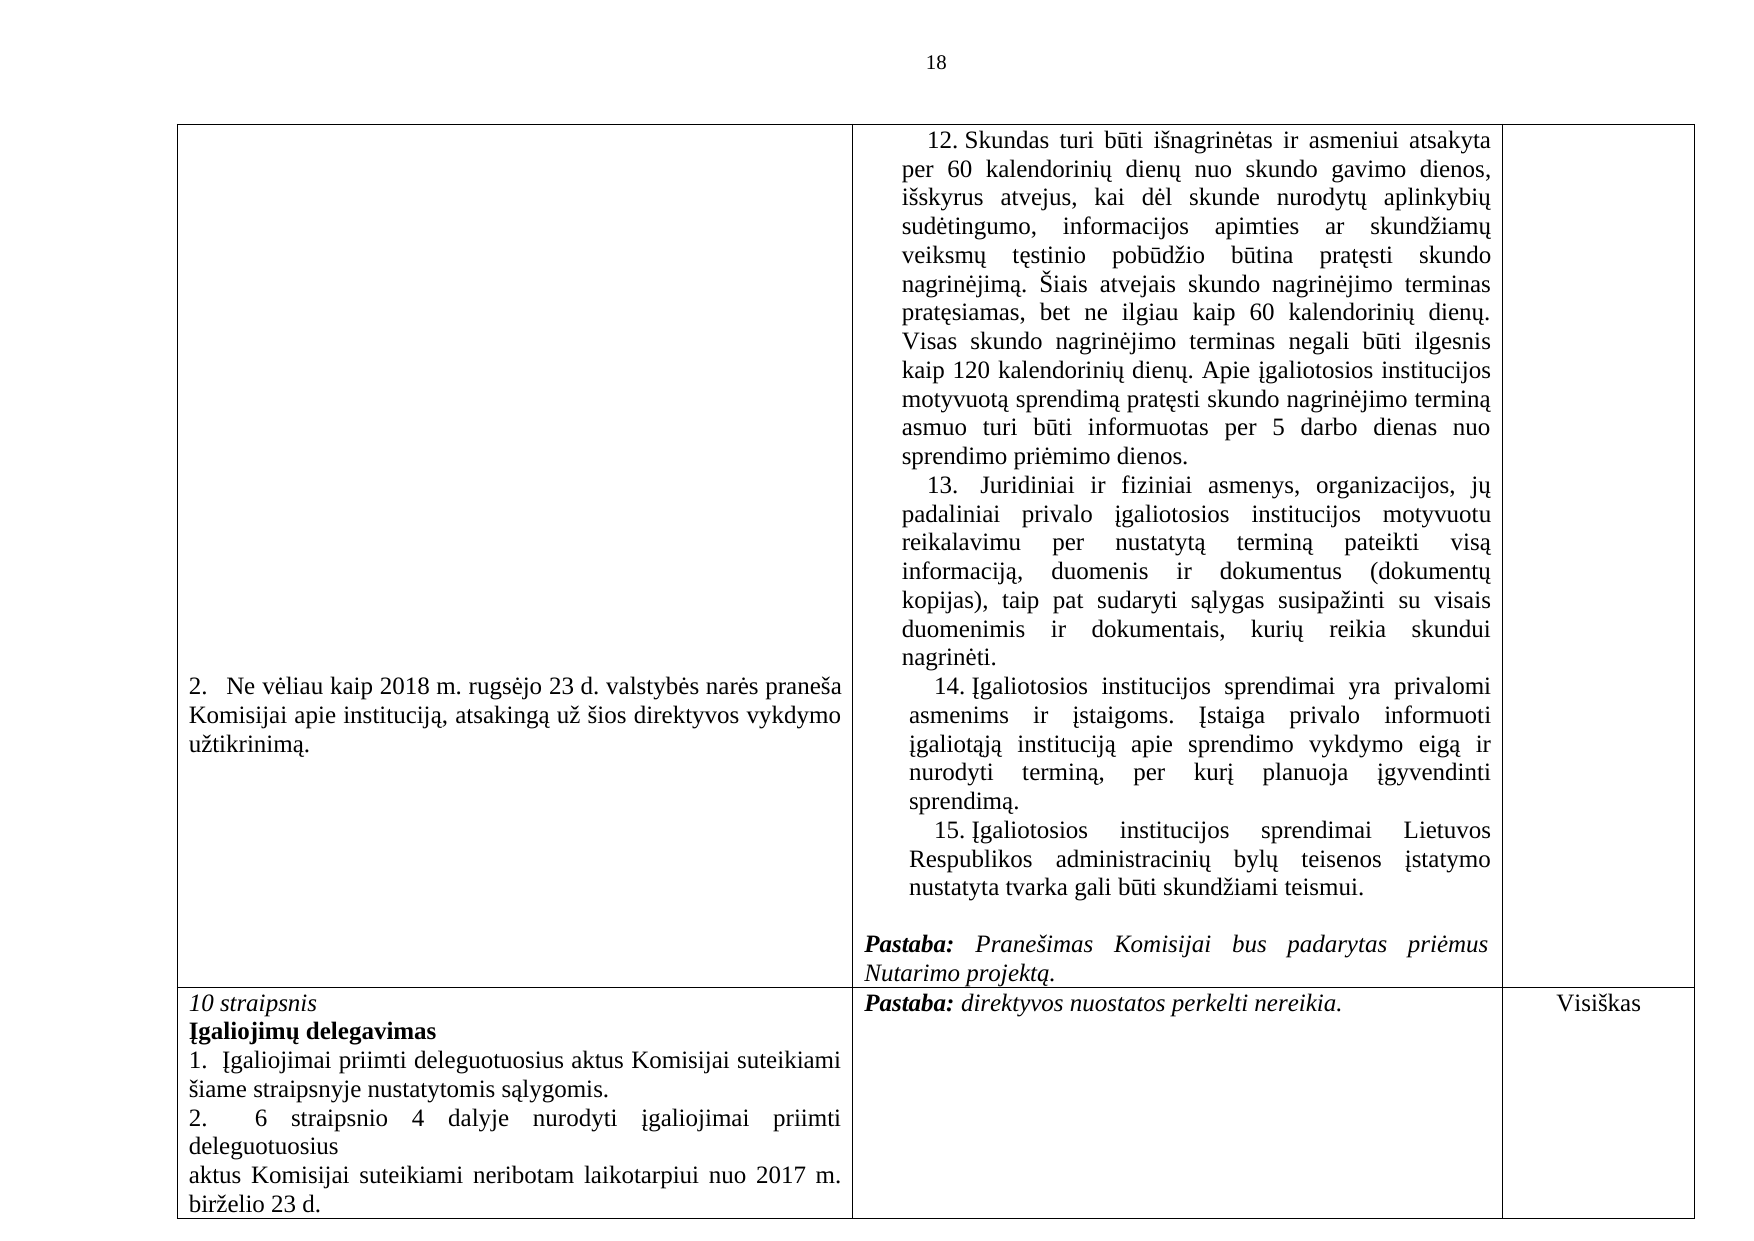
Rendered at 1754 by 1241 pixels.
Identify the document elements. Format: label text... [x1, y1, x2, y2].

table_cell 2. Ne vėliau kaip 2018 m. rugsėjo 23 d. valstybės narės praneša Komisijai apie instituciją, atsakingą už šios direktyvos vykdymo užtikrinimą. [178, 125, 852, 987]
table_cell TGIĮ 7 straipsnis <...> 4. Vyriausybės įgaliota institucija yra atsakinga už: <...> 2) skundų dėl institucijų interneto svetainių ir mobiliųjų programų nepritaikymo ar netinkamo pritaikymo prieinamumo reikalavimams nagrinėjimą Vyriausybės nustatyta tvarka ir dėl institucijos netinkamai atlikto vertinimo, ar prieinamumo reikalavimų laikymasis sudarys institucijai neproporcingą naštą, nagrinėjimą Vyriausybės nustatyta tvarka; Aprašo projekto priedas 2. Asmuo turi teisę apskųsti įstaigos veiksmą ar neveikimą dėl Apraše nustatytų prieinamumo reikalavimų įstaigų interneto svetainėms ar mobiliosioms programoms nesilaikymo ar netinkamo laikymosi, taip pat dėl netinkamo įstaigos atlikto vertinimo, ar prieinamumo reikalavimų laikymasis sudarys įstaigai neproporcingą naštą, taip pat turi teisę apskųsti įstaigos veiksmą ar neveikimą dėl atitikties paraiškos įstaigos interneto svetainėje ar mobiliojoje programoje skelbimo ir (ar) joje pateiktos, netinkamai pateiktos, nepateiktos informacijos. 3. Skundas turi būti paduotas įgaliotajai institucijai ne vėliau kaip per 6 mėnesius nuo skunde nurodytų galimų pažeidimų padarymo dienos arba nuo tos dienos, kada asmeniui tapo žinoma apie galimą pažeidimą. 4. Skundai nagrinėjami Tvarkos aprašo nustatyta tvarka. Ši nuostata neriboja asmens teisės dėl ginčo tiesiogiai kreiptis į teismą. 5. Skundai gali būti pateikiami raštu arba elektroniniu būdu. Skunde nurodoma: 5.1. adresatas; 5.2. asmens vardas, pavardė, adresas (jeigu pareiškėjas yra fizinis asmuo) arba pavadinimas, juridinio asmens kodas, buveinės adresas (jeigu pareiškėjas yra juridinis asmuo), jeigu kreipiasi asmens atstovas, – atstovo vardas, pavardė, adresas, pavadinimas, juridinio asmens kodas, buveinės adresas (jeigu atstovas yra juridinis asmuo), atstovavimą liudijantis dokumentas, asmuo, kurio vardu jis kreipiasi; asmens ar jo atstovo pageidavimu – jo kontaktiniai duomenys (telefono numeris ar elektroninio pašto adresas); 5.3. skundžiamos įstaigos pavadinimas; 5.4.skundžiamų veiksmų (neveikimo) apibūdinimas, jų padarymo laikas ir aplinkybės; 5.5. asmens prašymas atlikti tam tikrus veiksmus ir informuoti apie skundo nagrinėjimo eigą; 5.6. skundo surašymo data ir asmens parašas; 5.7. pridedami turimi įrodymai ar jų aprašymas. 6. Jeigu skundas neatitinka Tvarkos aprašo 5 punkto reikalavimų arba pareiškėjas nenurodo savo duomenų, tai negali būti pagrindas atsisakyti nagrinėti skundą. Įgaliotoji institucija, nustačiusi, kad skundas neatitinka Tvarkos aprašo 5 punkto reikalavimų, per 5 darbo dienas nuo skundo gavimo institucijoje dienos kreipiasi į asmenį, kad šis per įstaigos nustatytą protingą terminą patikslintų skundą, ir paaiškina, kokios informacijos skunde nepakanka ir kur ją gauti, o kai skunde pateikta netiksli informacija, – nurodo netikslumus ir kaip juos pašalinti. 7. Anoniminiai skundai nenagrinėjami, jeigu įgaliotosios institucijos vadovas nenusprendžia kitaip. Įgaliotoji institucija ne vėliau kaip per 5 darbo dienas nuo skundo gavimo dienos priima motyvuotą sprendimą atsisakyti nagrinėti skundą ir apie tai informuoja asmenį, jeigu: skunde nurodytų aplinkybių nagrinėjimas nepriskirtas įgaliotosios institucijos kompetencijai; skundas tuo pačiu klausimu buvo išnagrinėtas įgaliotosios institucijos, išskyrus atvejus, kai nurodoma naujų aplinkybių ar pateikiama naujų faktų; skundas tuo pačiu klausimu buvo išnagrinėtas arba yra nagrinėjamas kita ikiteisminio ginčo tvarka ar teisme; dėl skundo dalyko yra priimtas procesinis sprendimas pradėti ikiteisminį tyrimą; skundo tekstas yra neįskaitomas; nuo skunde nurodytų pažeidimų padarymo iki skundo padavimo yra praėję daugiau kaip 6 mėnesiai, išskyrus atvejus, kai skundas pateiktas dėl įstaigos neveikimo; asmuo per įstaigos nustatytą terminą nepatikslino skundo ir (ar) nepateikė trūkstamos informacijos ir dokumentų, be kurių neįmanoma išnagrinėti skundo. Tais atvejais, kai skundas nepriskirtas įgaliotosios institucijos kompetencijai, įgaliotoji institucija per 5 darbo dienas persiunčia skundą kitai institucijai pagal kompetenciją ir apie tai praneša asmeniui. Kai kompetentinga institucija yra teismas, skundas grąžinamas asmeniui ir nurodoma, kad asmens skundą kompetentingas nagrinėti teismas. Jeigu gaunamas asmens prašymas nenagrinėti skundo, įgaliotoji institucija skundo nagrinėjimą nutraukia. Asmuo įgaliotosios institucijos prašymu privalo pateikti dokumentus ir informaciją per prašyme nurodytą terminą. Prašymas, kad asmuo pateiktų dokumentus ir informaciją, kurių reikia skundui tirti, turi būti motyvuotas. Pakartotinai prašyti, kad asmuo pateiktų dokumentus ir informaciją, galima tik išimtiniais atvejais ir tinkamai motyvuojant šių dokumentų ir informacijos būtinumą. Skundas turi būti išnagrinėtas ir asmeniui atsakyta per 60 kalendorinių dienų nuo skundo gavimo dienos, išskyrus atvejus, kai dėl skunde nurodytų aplinkybių sudėtingumo, informacijos apimties ar skundžiamų veiksmų tęstinio pobūdžio būtina pratęsti skundo nagrinėjimą. Šiais atvejais skundo nagrinėjimo terminas pratęsiamas, bet ne ilgiau kaip 60 kalendorinių dienų. Visas skundo nagrinėjimo terminas negali būti ilgesnis kaip 120 kalendorinių dienų. Apie įgaliotosios institucijos motyvuotą sprendimą pratęsti skundo nagrinėjimo terminą asmuo turi būti informuotas per 5 darbo dienas nuo sprendimo priėmimo dienos. Juridiniai ir fiziniai asmenys, organizacijos, jų padaliniai privalo įgaliotosios institucijos motyvuotu reikalavimu per nustatytą terminą pateikti visą informaciją, duomenis ir dokumentus (dokumentų kopijas), taip pat sudaryti sąlygas susipažinti su visais duomenimis ir dokumentais, kurių reikia skundui nagrinėti. Įgaliotosios institucijos sprendimai yra privalomi asmenims ir įstaigoms. Įstaiga privalo informuoti įgaliotąją instituciją apie sprendimo vykdymo eigą ir nurodyti terminą, per kurį planuoja įgyvendinti sprendimą. Įgaliotosios institucijos sprendimai Lietuvos Respublikos administracinių bylų teisenos įstatymo nustatyta tvarka gali būti skundžiami teismui. Pastaba: Pranešimas Komisijai bus padarytas priėmus Nutarimo projektą. [853, 125, 1502, 987]
table_cell 10 straipsnis Įgaliojimų delegavimas 1. Įgaliojimai priimti deleguotuosius aktus Komisijai suteikiami šiame straipsnyje nustatytomis sąlygomis. 2. 6 straipsnio 4 dalyje nurodyti įgaliojimai priimti deleguotuosius aktus Komisijai suteikiami neribotam laikotarpiui nuo 2017 m. birželio 23 d. [178, 988, 852, 1218]
table_cell [1503, 125, 1694, 987]
table_cell Visiškas [1503, 988, 1694, 1218]
table_cell Pastaba: direktyvos nuostatos perkelti nereikia. [853, 988, 1502, 1218]
